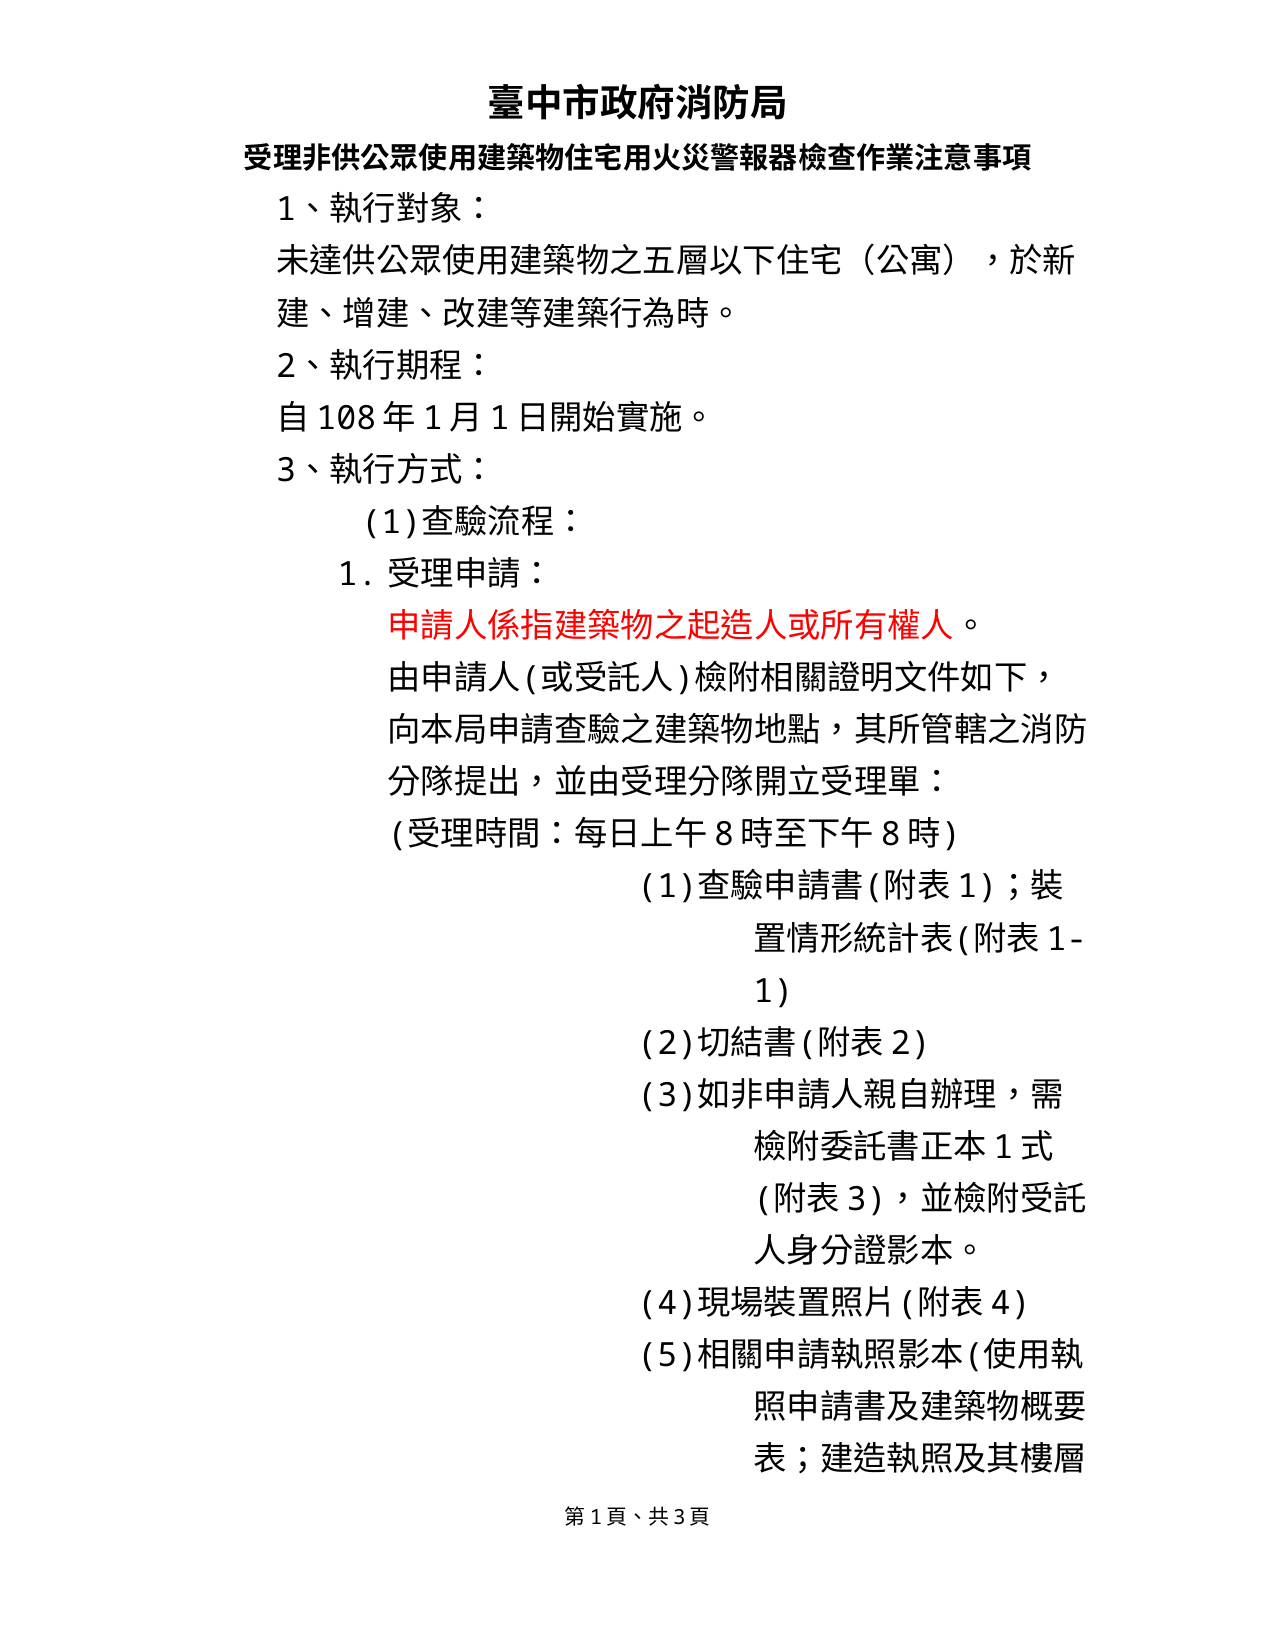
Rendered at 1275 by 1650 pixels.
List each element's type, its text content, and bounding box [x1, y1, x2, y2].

text 自108年1月1日開始實施。 [276, 387, 1088, 439]
list 執行期程： [276, 335, 1088, 387]
list 查驗流程： [361, 492, 1088, 544]
list 執行對象： [276, 179, 1088, 231]
list 如非申請人親自辦理，需檢附委託書正本1式(附表3)，並檢附受託人身分證影本。 [637, 1064, 1088, 1273]
list 查驗申請書(附表1)；裝置情形統計表(附表1-1) [637, 856, 1088, 1012]
list 執行方式： [276, 439, 1088, 492]
list 切結書(附表2) [637, 1012, 1088, 1064]
text 未達供公眾使用建築物之五層以下住宅（公寓），於新建、增建、改建等建築行為時。 [276, 231, 1088, 335]
list 相關申請執照影本(使用執照申請書及建築物概要表；建造執照及其樓層附表) [637, 1325, 1088, 1481]
list 現場裝置照片(附表4) [637, 1273, 1088, 1325]
text 臺中市政府消防局 [187, 75, 1088, 127]
list 受理申請： 申請人係指建築物之起造人或所有權人。 由申請人(或受託人)檢附相關證明文件如下，向本局申請查驗之建築物地點，其所管轄之消防分隊提出，並由受理分隊開立受理單： (受理時間：每日上午8時至下午8時) [337, 544, 1088, 856]
text 受理非供公眾使用建築物住宅用火災警報器檢查作業注意事項 [187, 127, 1088, 179]
